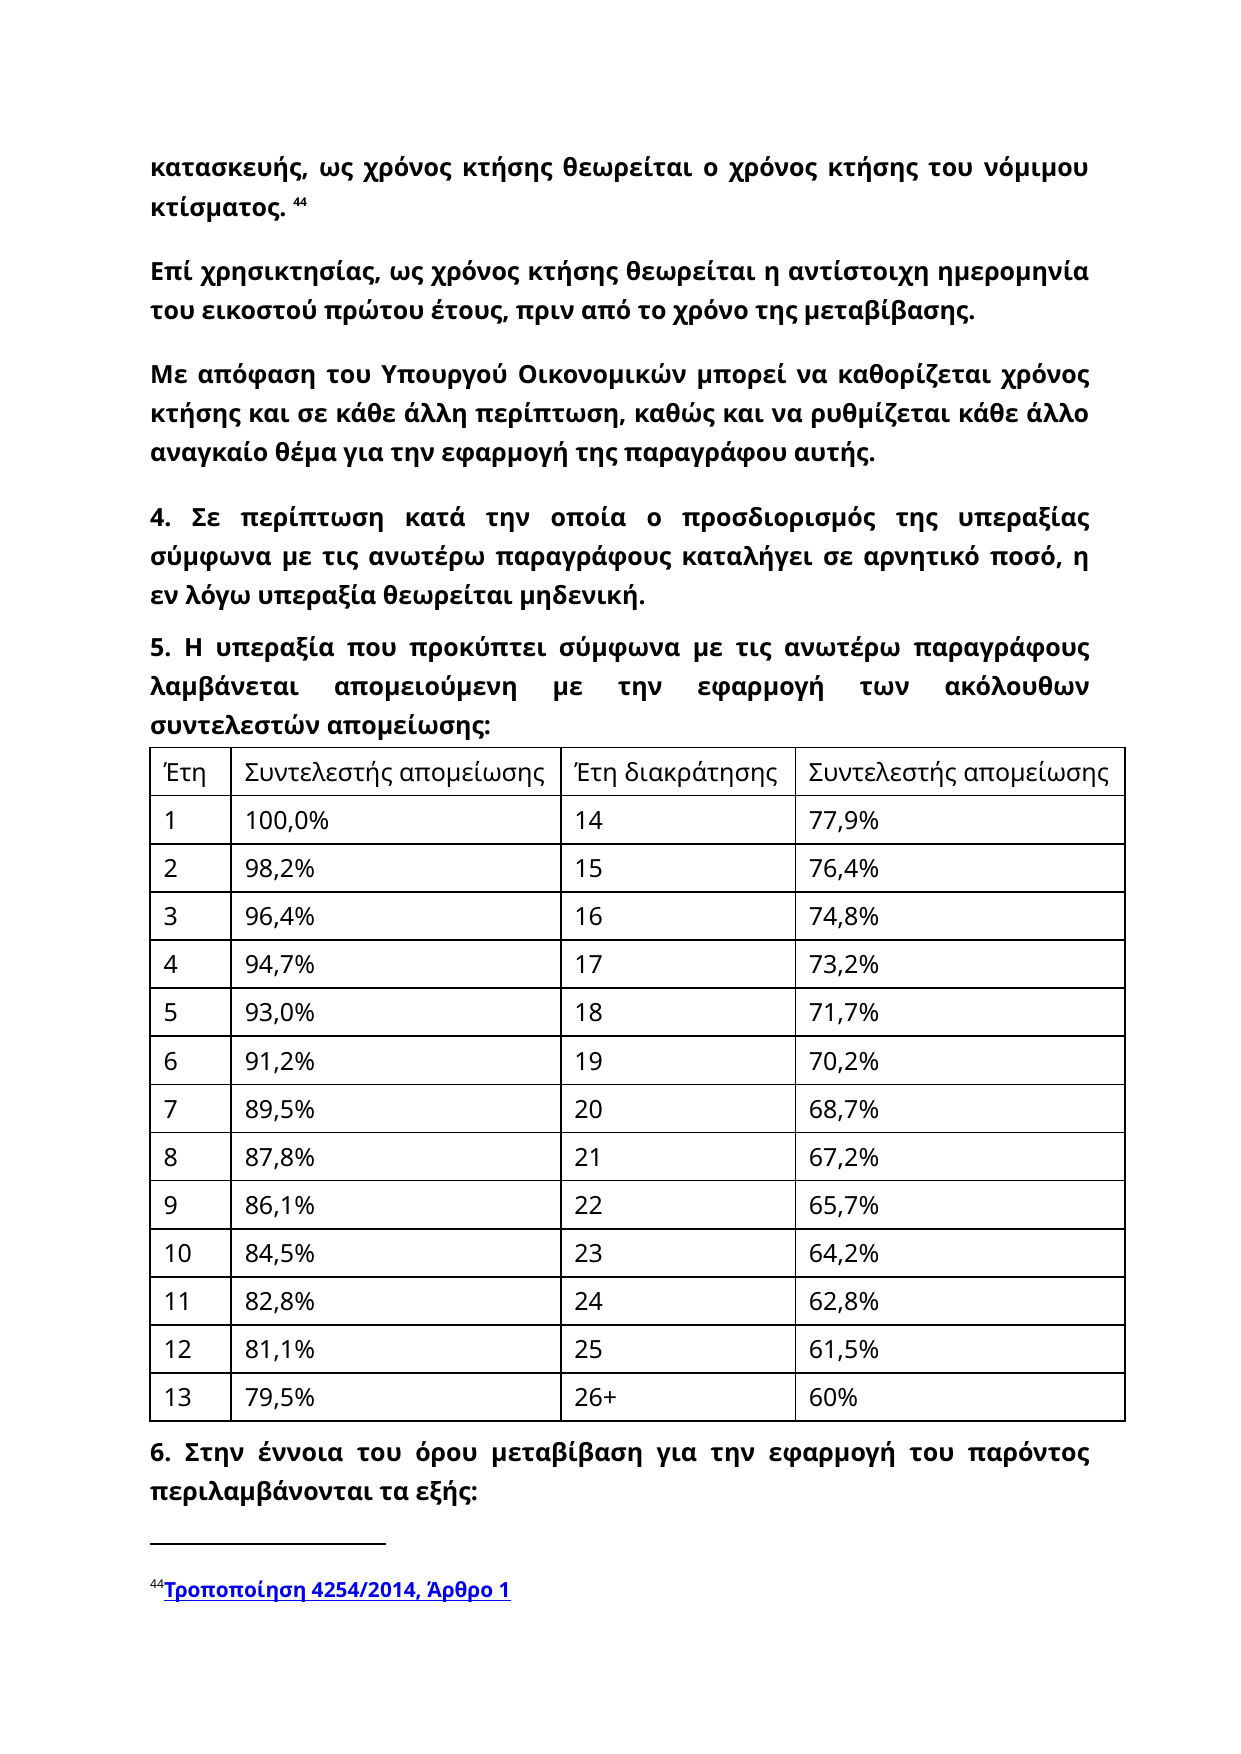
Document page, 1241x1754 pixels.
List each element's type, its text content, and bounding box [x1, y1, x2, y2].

table_cell 18 [562, 989, 795, 1035]
table_cell 25 [562, 1326, 795, 1372]
table_cell 4 [151, 941, 230, 987]
table_cell 82,8% [232, 1278, 560, 1324]
table_cell 71,7% [796, 989, 1124, 1035]
table_header Συντελεστής απομείωσης [796, 748, 1124, 795]
table_cell 10 [151, 1230, 230, 1276]
table_cell 20 [562, 1085, 795, 1132]
table_cell 12 [151, 1326, 230, 1372]
table_cell 24 [562, 1278, 795, 1324]
table_cell 15 [562, 845, 795, 891]
text Τροποποίηση 4254/2014, Άρθρο 1 [150, 1576, 1090, 1604]
table_cell 74,8% [796, 893, 1124, 939]
table_cell 22 [562, 1181, 795, 1228]
table_cell 19 [562, 1037, 795, 1083]
table_cell 65,7% [796, 1181, 1124, 1228]
table_cell 17 [562, 941, 795, 987]
table_header Έτη [151, 748, 230, 795]
table_header Έτη διακράτησης [562, 748, 795, 795]
table_cell 62,8% [796, 1278, 1124, 1324]
table_cell 2 [151, 845, 230, 891]
table_cell 96,4% [232, 893, 560, 939]
table_cell 14 [562, 796, 795, 843]
text Με απόφαση του Υπουργού Οικονομικών μπορεί να καθορίζεται χρόνος κτήσης και σε κάθε άλλη περίπτωση, καθώς και να ρυθμίζεται κάθε άλλο αναγκαίο θέμα για την εφαρμογή της παραγράφου αυτής. [150, 357, 1090, 469]
table_cell 5 [151, 989, 230, 1035]
table_cell 23 [562, 1230, 795, 1276]
table_cell 89,5% [232, 1085, 560, 1132]
table_cell 94,7% [232, 941, 560, 987]
table_cell 13 [151, 1374, 230, 1420]
table_cell 1 [151, 796, 230, 843]
table_cell 60% [796, 1374, 1124, 1420]
table_header Συντελεστής απομείωσης [232, 748, 560, 795]
table_cell 9 [151, 1181, 230, 1228]
table_cell 79,5% [232, 1374, 560, 1420]
text Επί χρησικτησίας, ως χρόνος κτήσης θεωρείται η αντίστοιχη ημερομηνία του εικοστού πρώτου έτους, πριν από το χρόνο της μεταβίβασης. [150, 253, 1090, 327]
table_cell 7 [151, 1085, 230, 1132]
table_cell 16 [562, 893, 795, 939]
text 4. Σε περίπτωση κατά την οποία ο προσδιορισμός της υπεραξίας σύμφωνα με τις ανωτέρω παραγράφους καταλήγει σε αρνητικό ποσό, η εν λόγω υπεραξία θεωρείται μηδενική. [150, 499, 1090, 612]
table_cell 11 [151, 1278, 230, 1324]
text 5. Η υπεραξία που προκύπτει σύμφωνα με τις ανωτέρω παραγράφους λαμβάνεται απομειούμενη με την εφαρμογή των ακόλουθων συντελεστών απομείωσης: [150, 629, 1090, 742]
table_cell 84,5% [232, 1230, 560, 1276]
table_cell 8 [151, 1133, 230, 1180]
table_cell 21 [562, 1133, 795, 1180]
table_cell 81,1% [232, 1326, 560, 1372]
table_cell 87,8% [232, 1133, 560, 1180]
table_cell 93,0% [232, 989, 560, 1035]
table_cell 26+ [562, 1374, 795, 1420]
table_cell 100,0% [232, 796, 560, 843]
table_cell 76,4% [796, 845, 1124, 891]
table_cell 67,2% [796, 1133, 1124, 1180]
table_cell 98,2% [232, 845, 560, 891]
table_cell 91,2% [232, 1037, 560, 1083]
table_cell 6 [151, 1037, 230, 1083]
table_cell 70,2% [796, 1037, 1124, 1083]
table_cell 3 [151, 893, 230, 939]
table_cell 86,1% [232, 1181, 560, 1228]
text 6. Στην έννοια του όρου μεταβίβαση για την εφαρμογή του παρόντος περιλαμβάνονται τα εξής: [150, 1434, 1090, 1508]
table_cell 73,2% [796, 941, 1124, 987]
table_cell 68,7% [796, 1085, 1124, 1132]
table_cell 77,9% [796, 796, 1124, 843]
table_cell 61,5% [796, 1326, 1124, 1372]
text κατασκευής, ως χρόνος κτήσης θεωρείται ο χρόνος κτήσης του νόμιμου κτίσματος. [150, 150, 1090, 223]
table_cell 64,2% [796, 1230, 1124, 1276]
